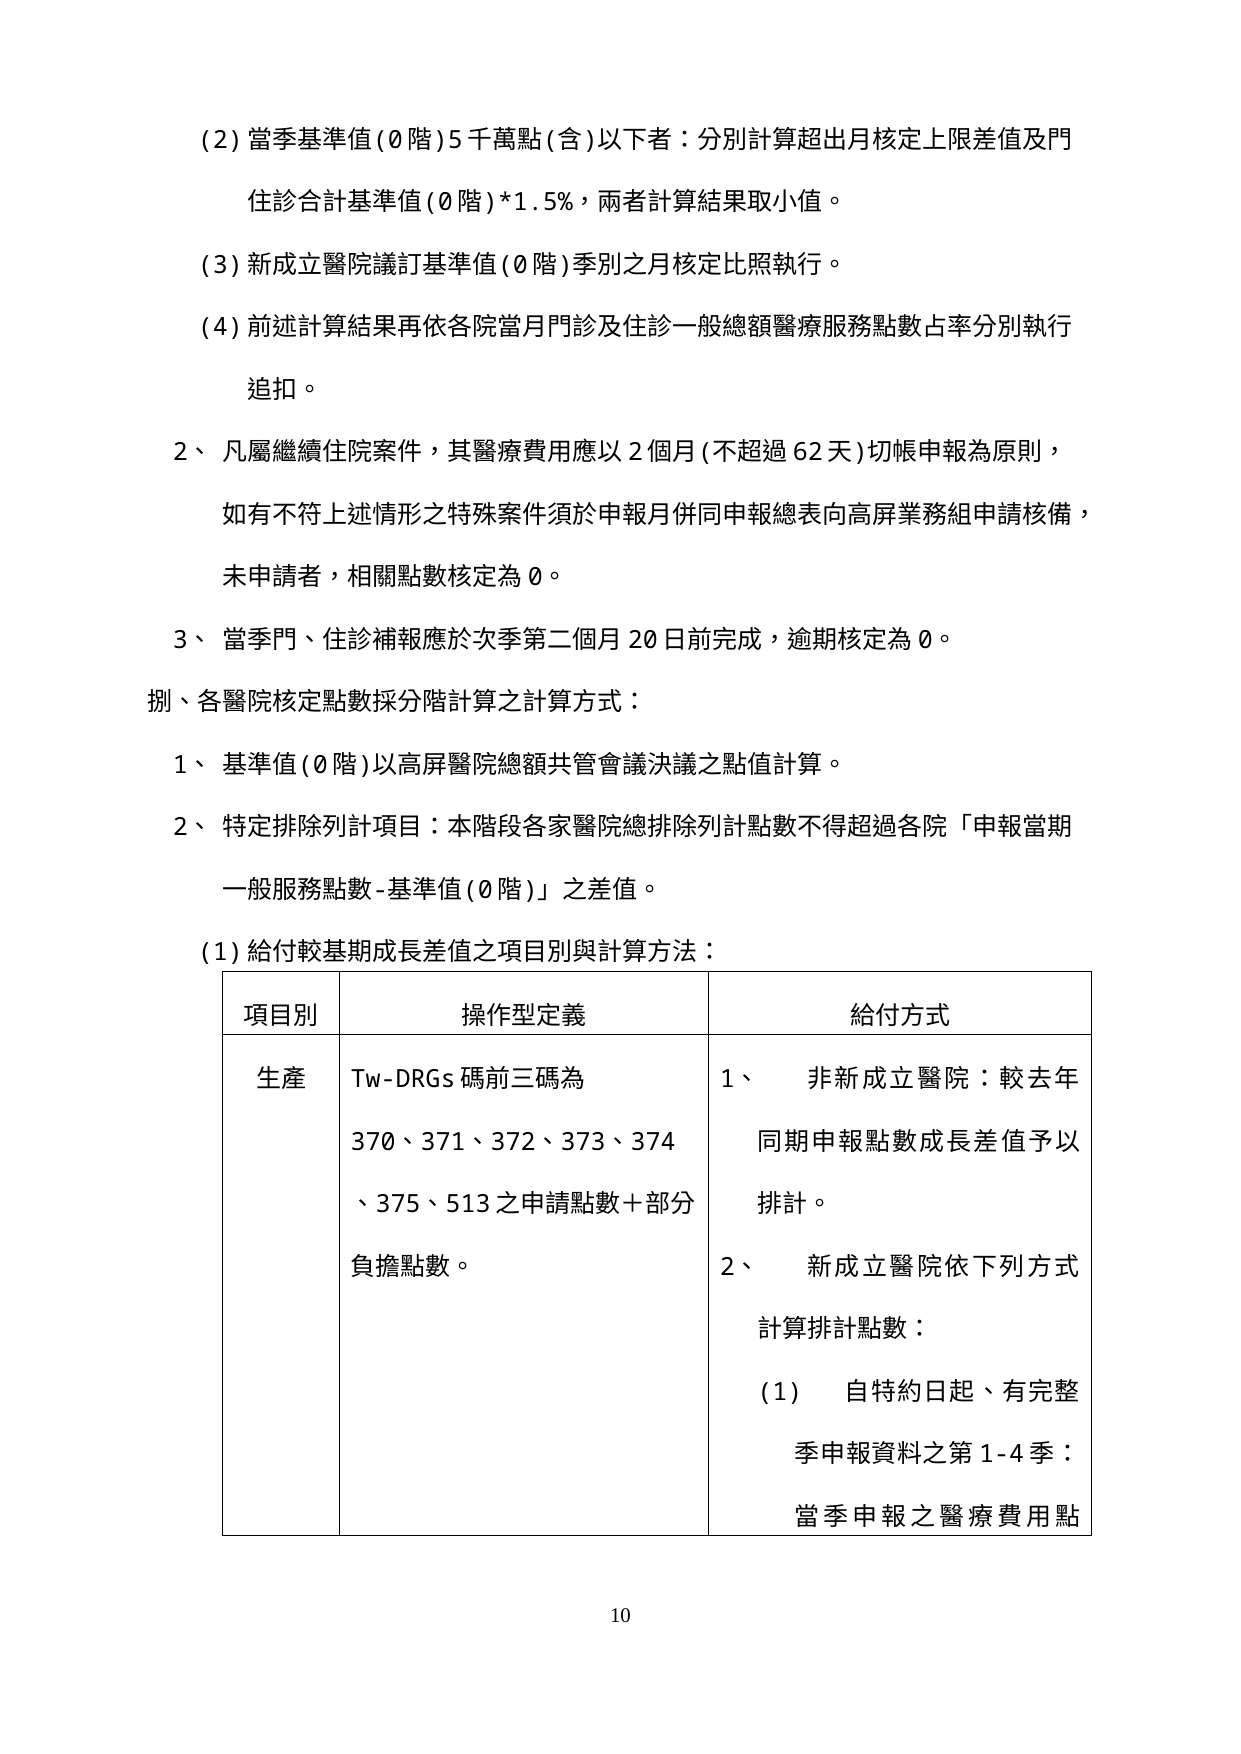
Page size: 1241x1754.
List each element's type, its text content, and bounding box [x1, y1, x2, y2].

list 各醫院核定點數採分階計算之計算方式： [148, 658, 1092, 721]
list 給付較基期成長差值之項目別與計算方法： [198, 908, 1092, 971]
list 當季門、住診補報應於次季第二個月20日前完成，逾期核定為0。 [173, 596, 1092, 658]
list 特定排除列計項目：本階段各家醫院總排除列計點數不得超過各院「申報當期一般服務點數-基準值(0階)」之差值。 [173, 783, 1092, 908]
table_header 項目別 [223, 972, 339, 1034]
list 前述計算結果再依各院當月門診及住診一般總額醫療服務點數占率分別執行追扣。 [198, 283, 1092, 408]
table_cell 生產 [223, 1035, 339, 1535]
list 當季基準值(0階)5千萬點(含)以下者：分別計算超出月核定上限差值及門住診合計基準值(0階)*1.5%，兩者計算結果取小值。 [198, 96, 1092, 221]
list 新成立醫院議訂基準值(0階)季別之月核定比照執行。 [198, 221, 1092, 283]
table_header 給付方式 [709, 972, 1091, 1034]
list 凡屬繼續住院案件，其醫療費用應以2個月(不超過62天)切帳申報為原則，如有不符上述情形之特殊案件須於申報月併同申報總表向高屏業務組申請核備，未申請者，相關點數核定為0。 [173, 408, 1092, 596]
table_header 操作型定義 [340, 972, 708, 1034]
table_cell 非新成立醫院：較去年同期申報點數成長差值予以排計。 新成立醫院依下列方式計算排計點數： 自特約日起、有完整季申報資料之第1-4季：當季申報之醫療費用點數。 有完整季申報資料之第5季(含)起：較去年同期申報點數成長差值。 [709, 1035, 1091, 1535]
list 基準值(0階)以高屏醫院總額共管會議決議之點值計算。 [173, 721, 1092, 783]
table_cell Tw-DRGs碼前三碼為370、371、372、373、374、375、513之申請點數＋部分負擔點數。 [340, 1035, 708, 1535]
